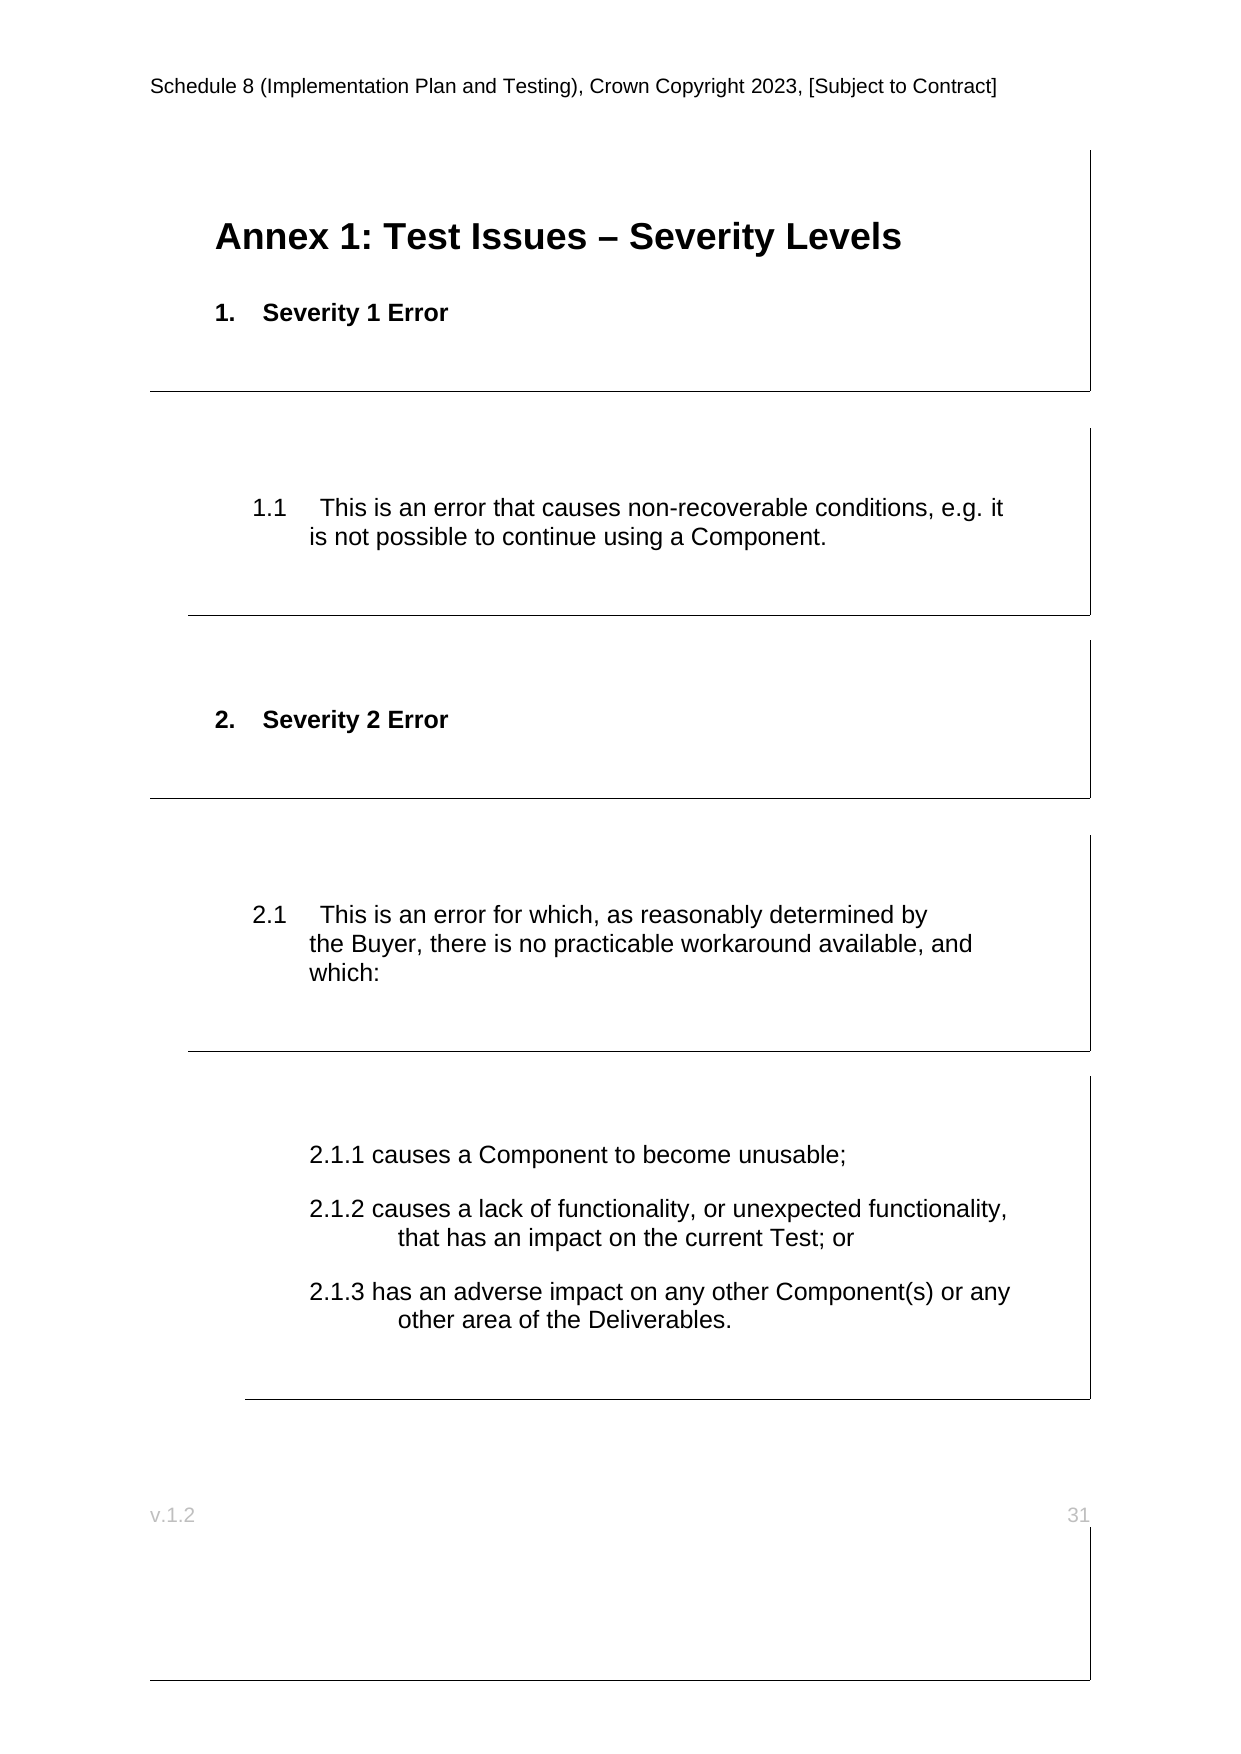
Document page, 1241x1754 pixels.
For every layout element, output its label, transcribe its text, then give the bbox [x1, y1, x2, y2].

list This is an error that causes non-recoverable conditions, e.g. it is not possible to continue using a Component. [187, 428, 1090, 615]
text Annex 1: Test Issues – Severity Levels [150, 150, 1090, 233]
list This is an error for which, as reasonably determined by the Buyer, there is no practicable workaround available, and which: [187, 835, 1090, 1051]
list Severity 2 Error [150, 640, 1090, 798]
list has an adverse impact on any other Component(s) or any other area of the Deliverables. [244, 1212, 1090, 1399]
list Severity 1 Error [150, 233, 1090, 391]
list causes a Component to become unusable; [244, 1076, 1090, 1129]
list causes a lack of functionality, or unexpected functionality, that has an impact on the current Test; or [244, 1129, 1090, 1212]
